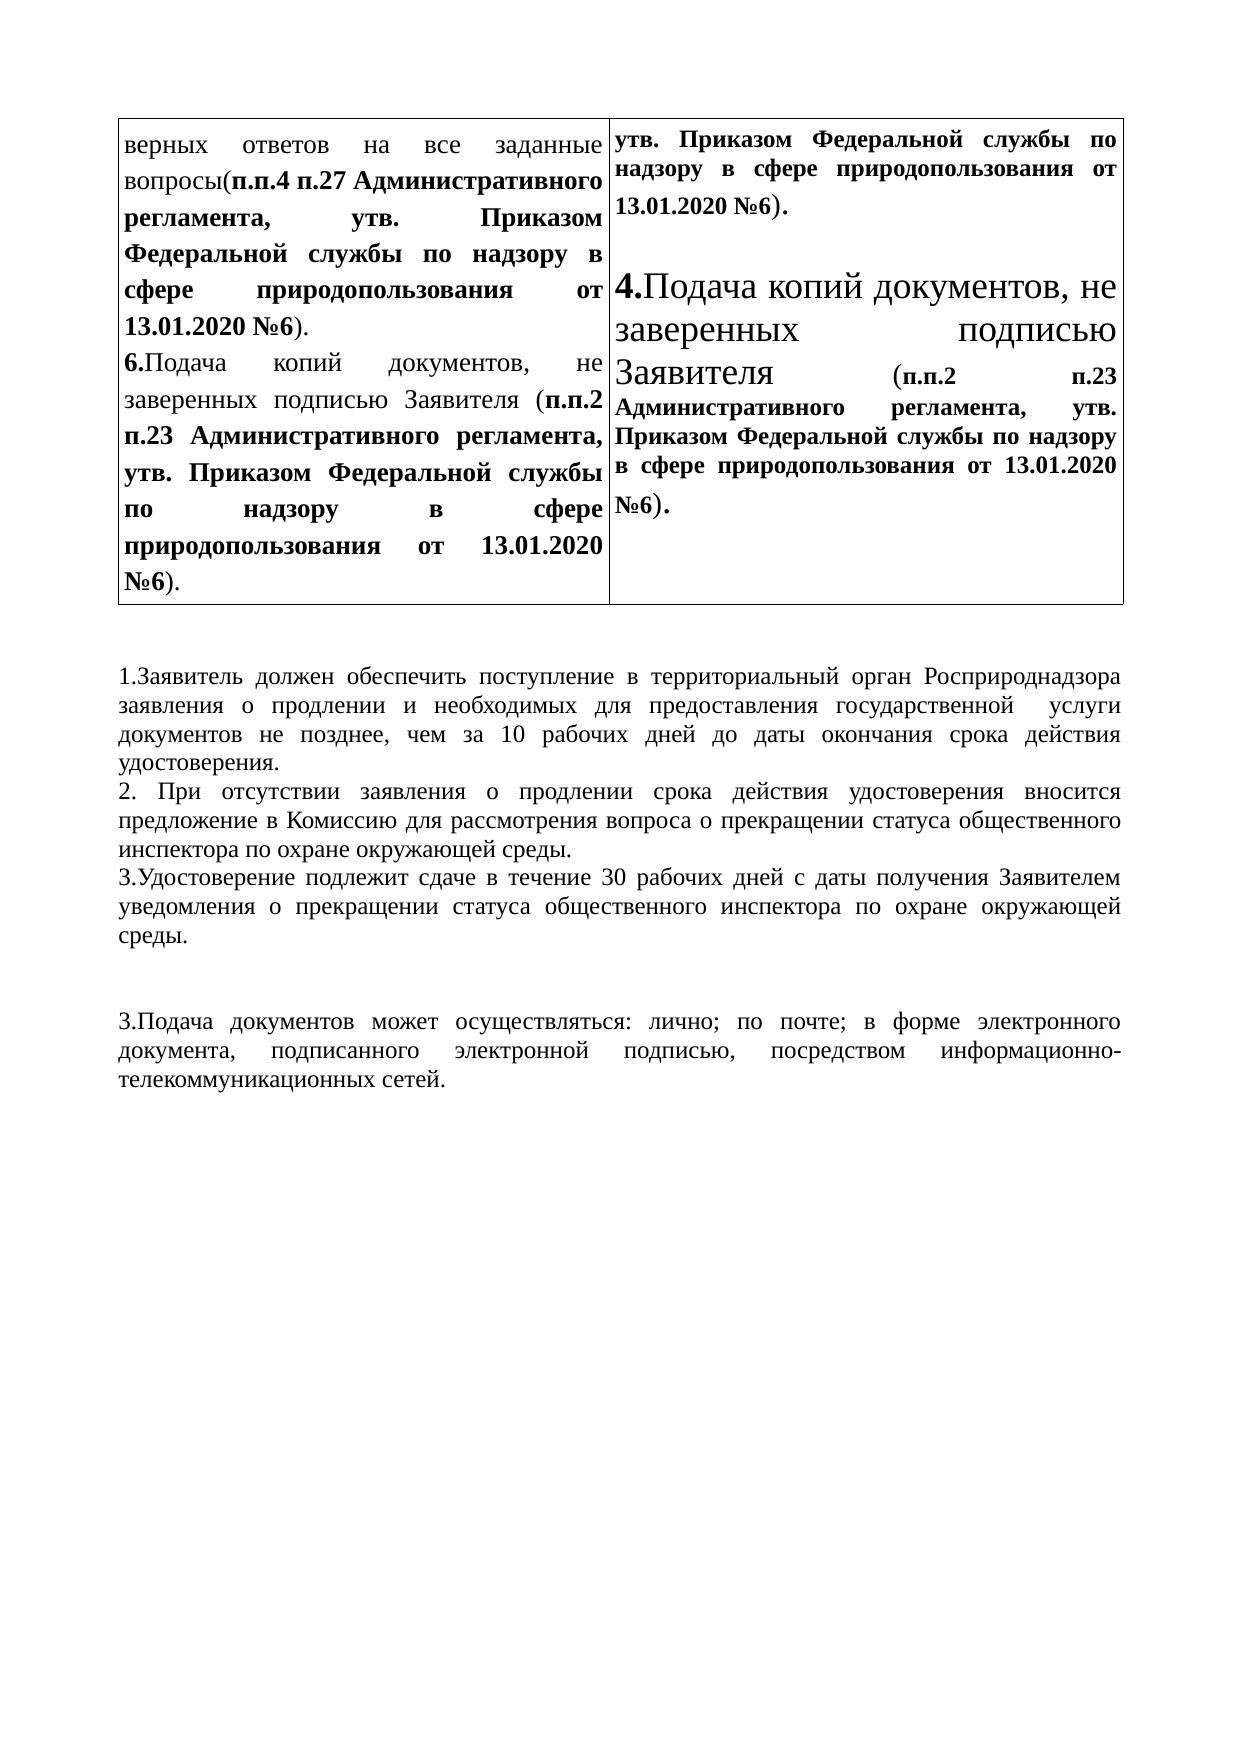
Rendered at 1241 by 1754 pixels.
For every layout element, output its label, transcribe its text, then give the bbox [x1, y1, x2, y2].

text 2. При отсутствии заявления о продлении срока действия удостоверения вносится предложение в Комиссию для рассмотрения вопроса о прекращении статуса общественного инспектора по охране окружающей среды. [118, 776, 1122, 862]
text 1.Заявитель должен обеспечить поступление в территориальный орган Росприроднадзора заявления о продлении и необходимых для предоставления государственной услуги документов не позднее, чем за 10 рабочих дней до даты окончания срока действия удостоверения. [118, 661, 1122, 776]
text 3.Удостоверение подлежит сдаче в течение 30 рабочих дней с даты получения Заявителем уведомления о прекращении статуса общественного инспектора по охране окружающей среды. [118, 862, 1122, 949]
text 3.Подача документов может осуществляться: лично; по почте; в форме электронного документа, подписанного электронной подписью, посредством информационно-телекоммуникационных сетей. [118, 1006, 1122, 1092]
table_cell верных ответов на все заданные вопросы(п.п.4 п.27 Административного регламента, утв. Приказом Федеральной службы по надзору в сфере природопользования от 13.01.2020 №6). 6.Подача копий документов, не заверенных подписью Заявителя (п.п.2 п.23 Административного регламента, утв. Приказом Федеральной службы по надзору в сфере природопользования от 13.01.2020 №6). [119, 119, 609, 604]
table_cell утв. Приказом Федеральной службы по надзору в сфере природопользования от 13.01.2020 №6). 4.Подача копий документов, не заверенных подписью Заявителя (п.п.2 п.23 Административного регламента, утв. Приказом Федеральной службы по надзору в сфере природопользования от 13.01.2020 №6). [610, 119, 1123, 604]
